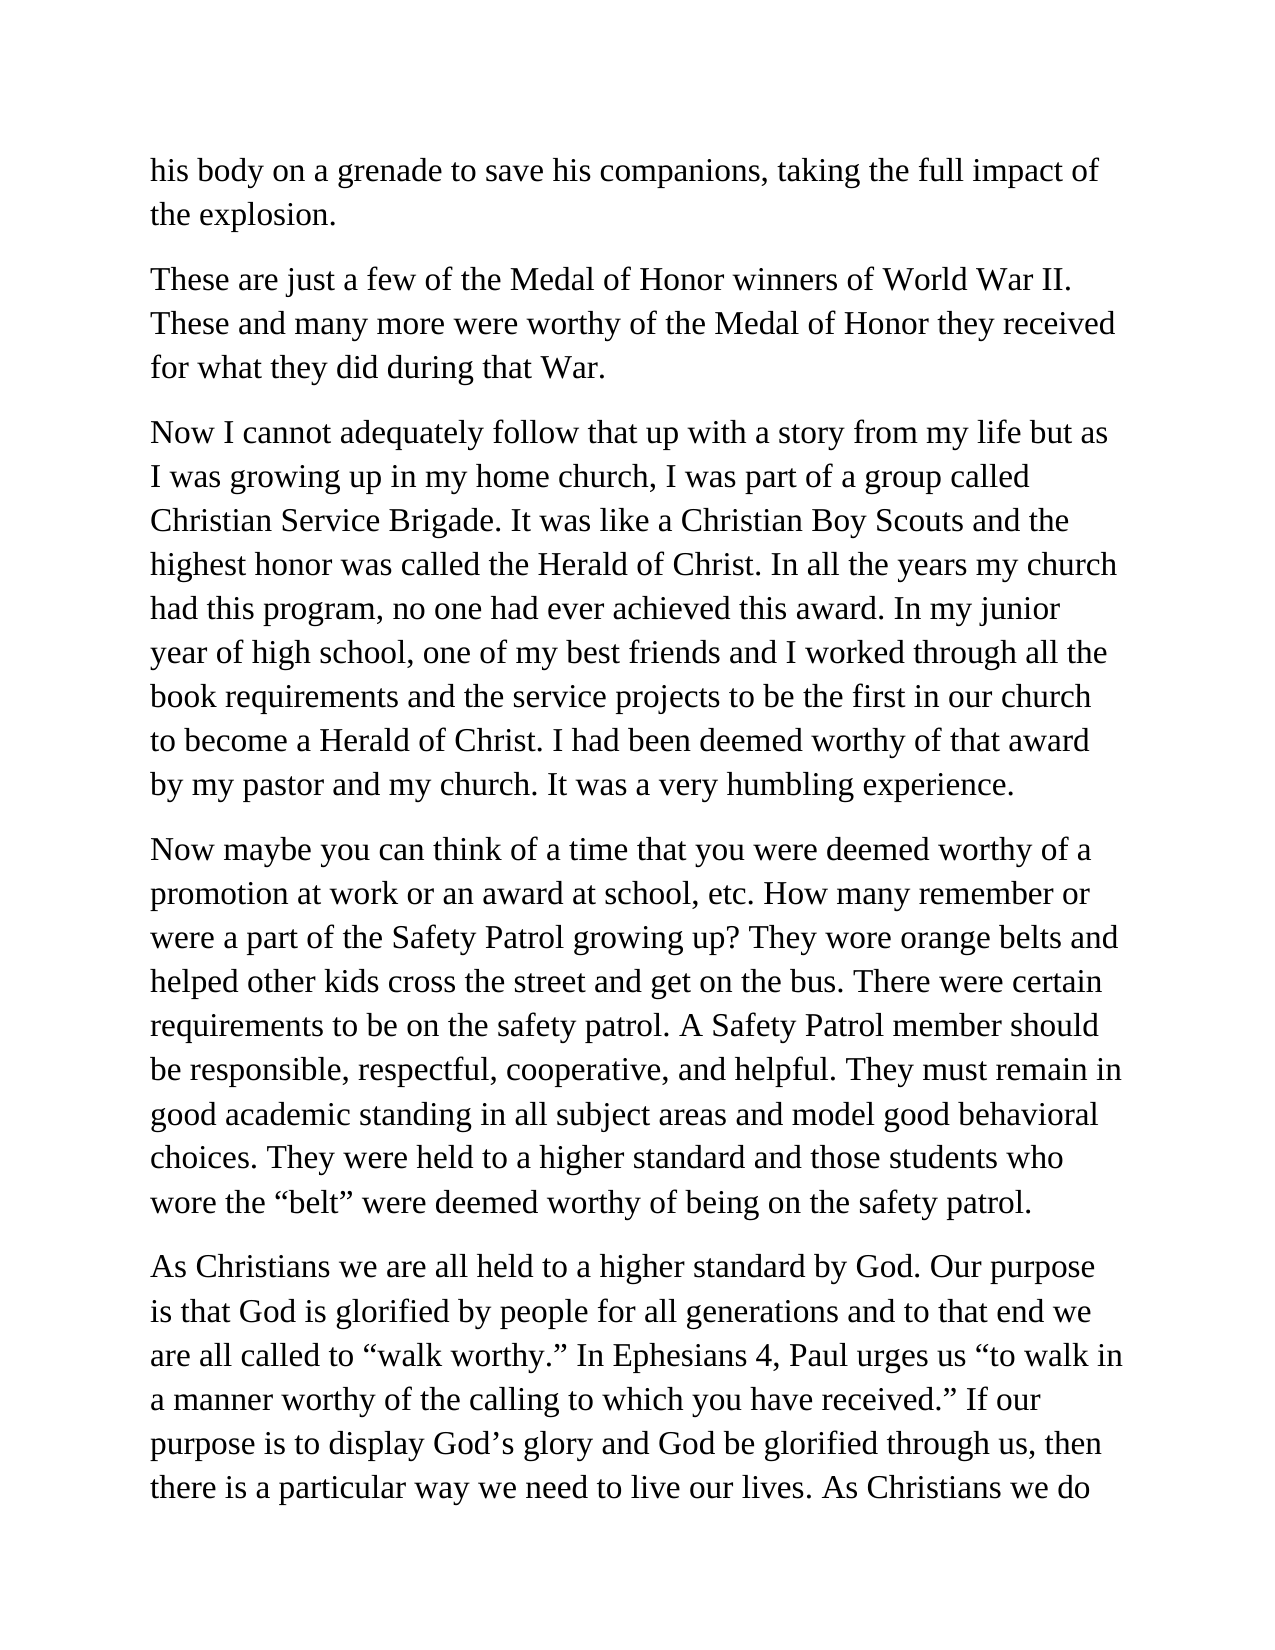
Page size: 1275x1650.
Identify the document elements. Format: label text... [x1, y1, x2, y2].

text Now I cannot adequately follow that up with a story from my life but as I was growing up in my home church, I was part of a group called Christian Service Brigade. It was like a Christian Boy Scouts and the highest honor was called the Herald of Christ. In all the years my church had this program, no one had ever achieved this award. In my junior year of high school, one of my best friends and I worked through all the book requirements and the service projects to be the first in our church to become a Herald of Christ. I had been deemed worthy of that award by my pastor and my church. It was a very humbling experience. [150, 412, 1125, 803]
text his body on a grenade to save his companions, taking the full impact of the explosion. [150, 150, 1125, 232]
text These are just a few of the Medal of Honor winners of World War II. These and many more were worthy of the Medal of Honor they received for what they did during that War. [150, 259, 1125, 385]
text Now maybe you can think of a time that you were deemed worthy of a promotion at work or an award at school, etc. How many remember or were a part of the Safety Patrol growing up? They wore orange belts and helped other kids cross the street and get on the bus. There were certain requirements to be on the safety patrol. A Safety Patrol member should be responsible, respectful, cooperative, and helpful. They must remain in good academic standing in all subject areas and model good behavioral choices. They were held to a higher standard and those students who wore the “belt” were deemed worthy of being on the safety patrol. [150, 829, 1125, 1220]
text As Christians we are all held to a higher standard by God. Our purpose is that God is glorified by people for all generations and to that end we are all called to “walk worthy.” In Ephesians 4, Paul urges us “to walk in a manner worthy of the calling to which you have received.” If our purpose is to display God’s glory and God be glorified through us, then there is a particular way we need to live our lives. As Christians we do [150, 1247, 1125, 1505]
